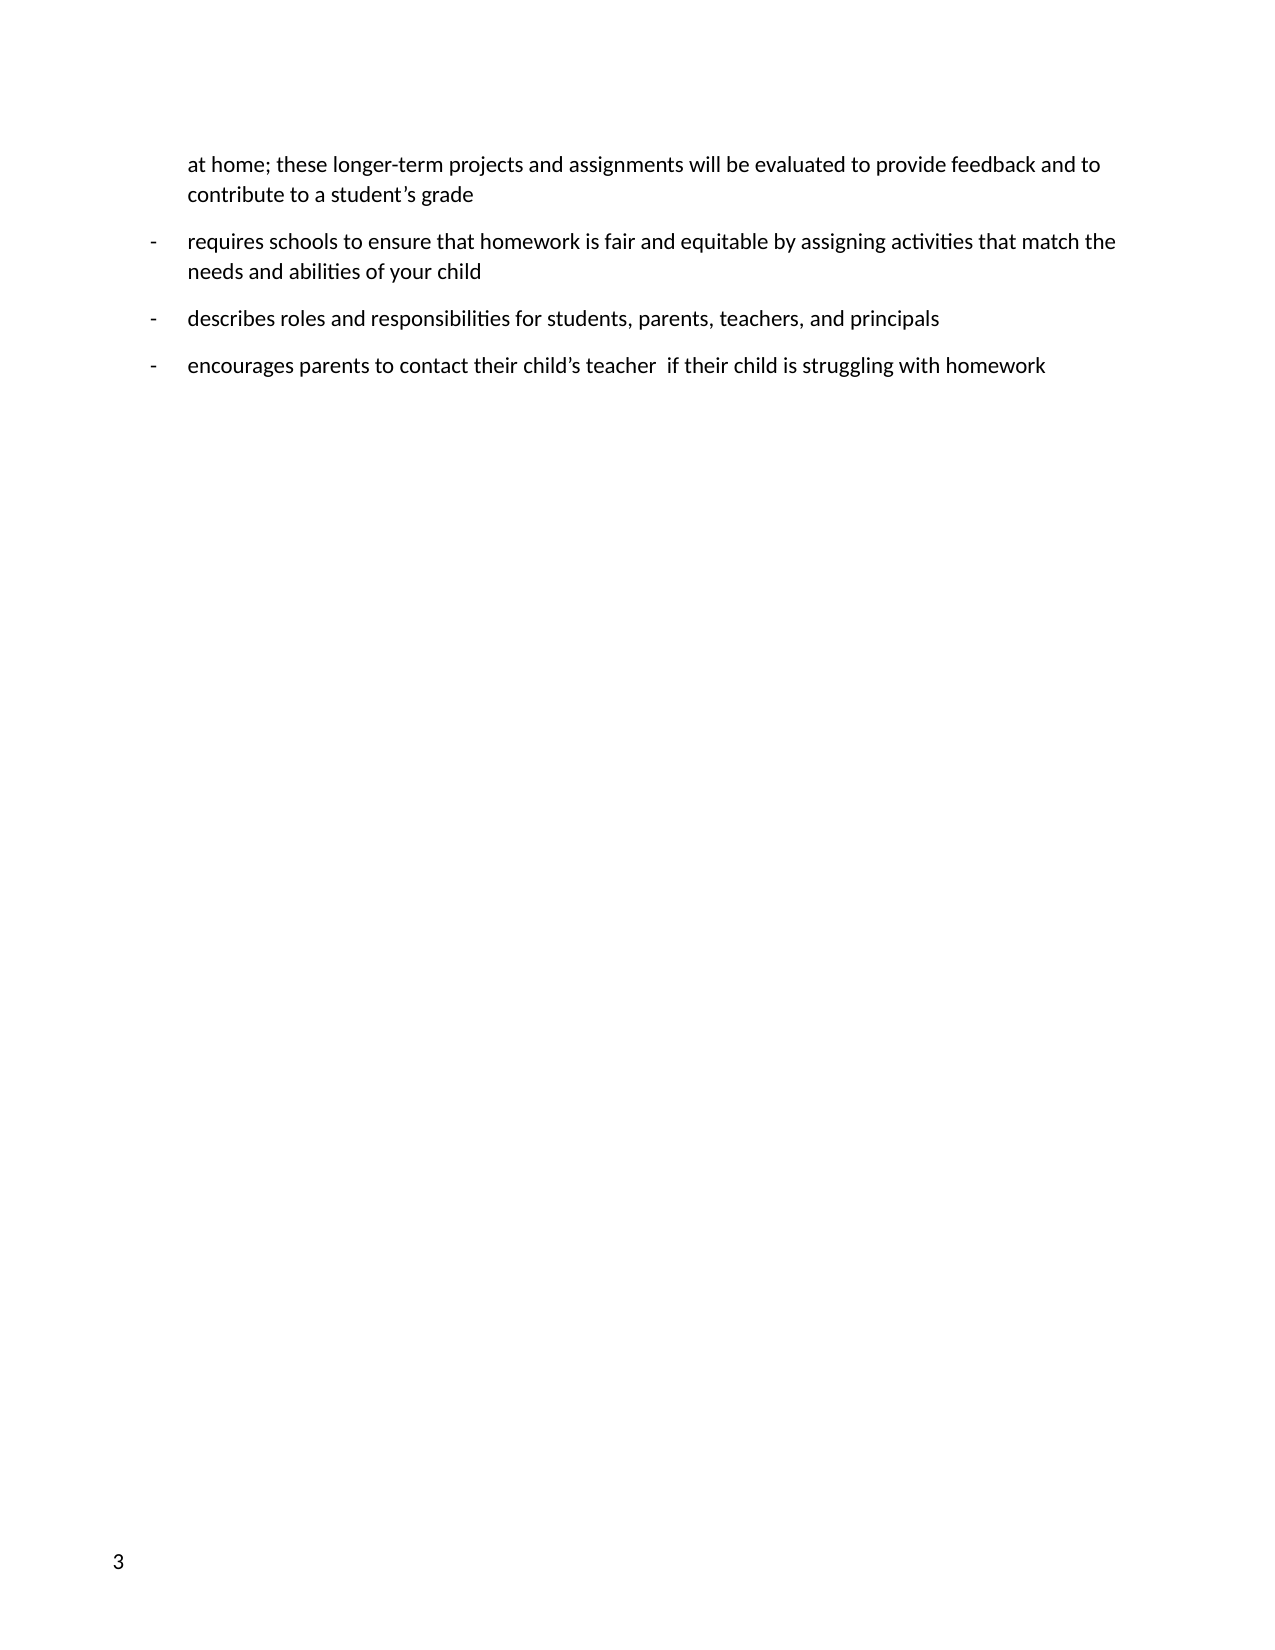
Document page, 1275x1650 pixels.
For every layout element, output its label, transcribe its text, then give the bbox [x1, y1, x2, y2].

list describes roles and responsibilities for students, parents, teachers, and principals [150, 304, 1162, 332]
list encourages parents to contact their child’s teacher if their child is struggling with homework [150, 351, 1162, 379]
list at home; these longer-term projects and assignments will be evaluated to provide feedback and to contribute to a student’s grade [150, 150, 1162, 208]
list requires schools to ensure that homework is fair and equitable by assigning activities that match the needs and abilities of your child [150, 227, 1162, 285]
